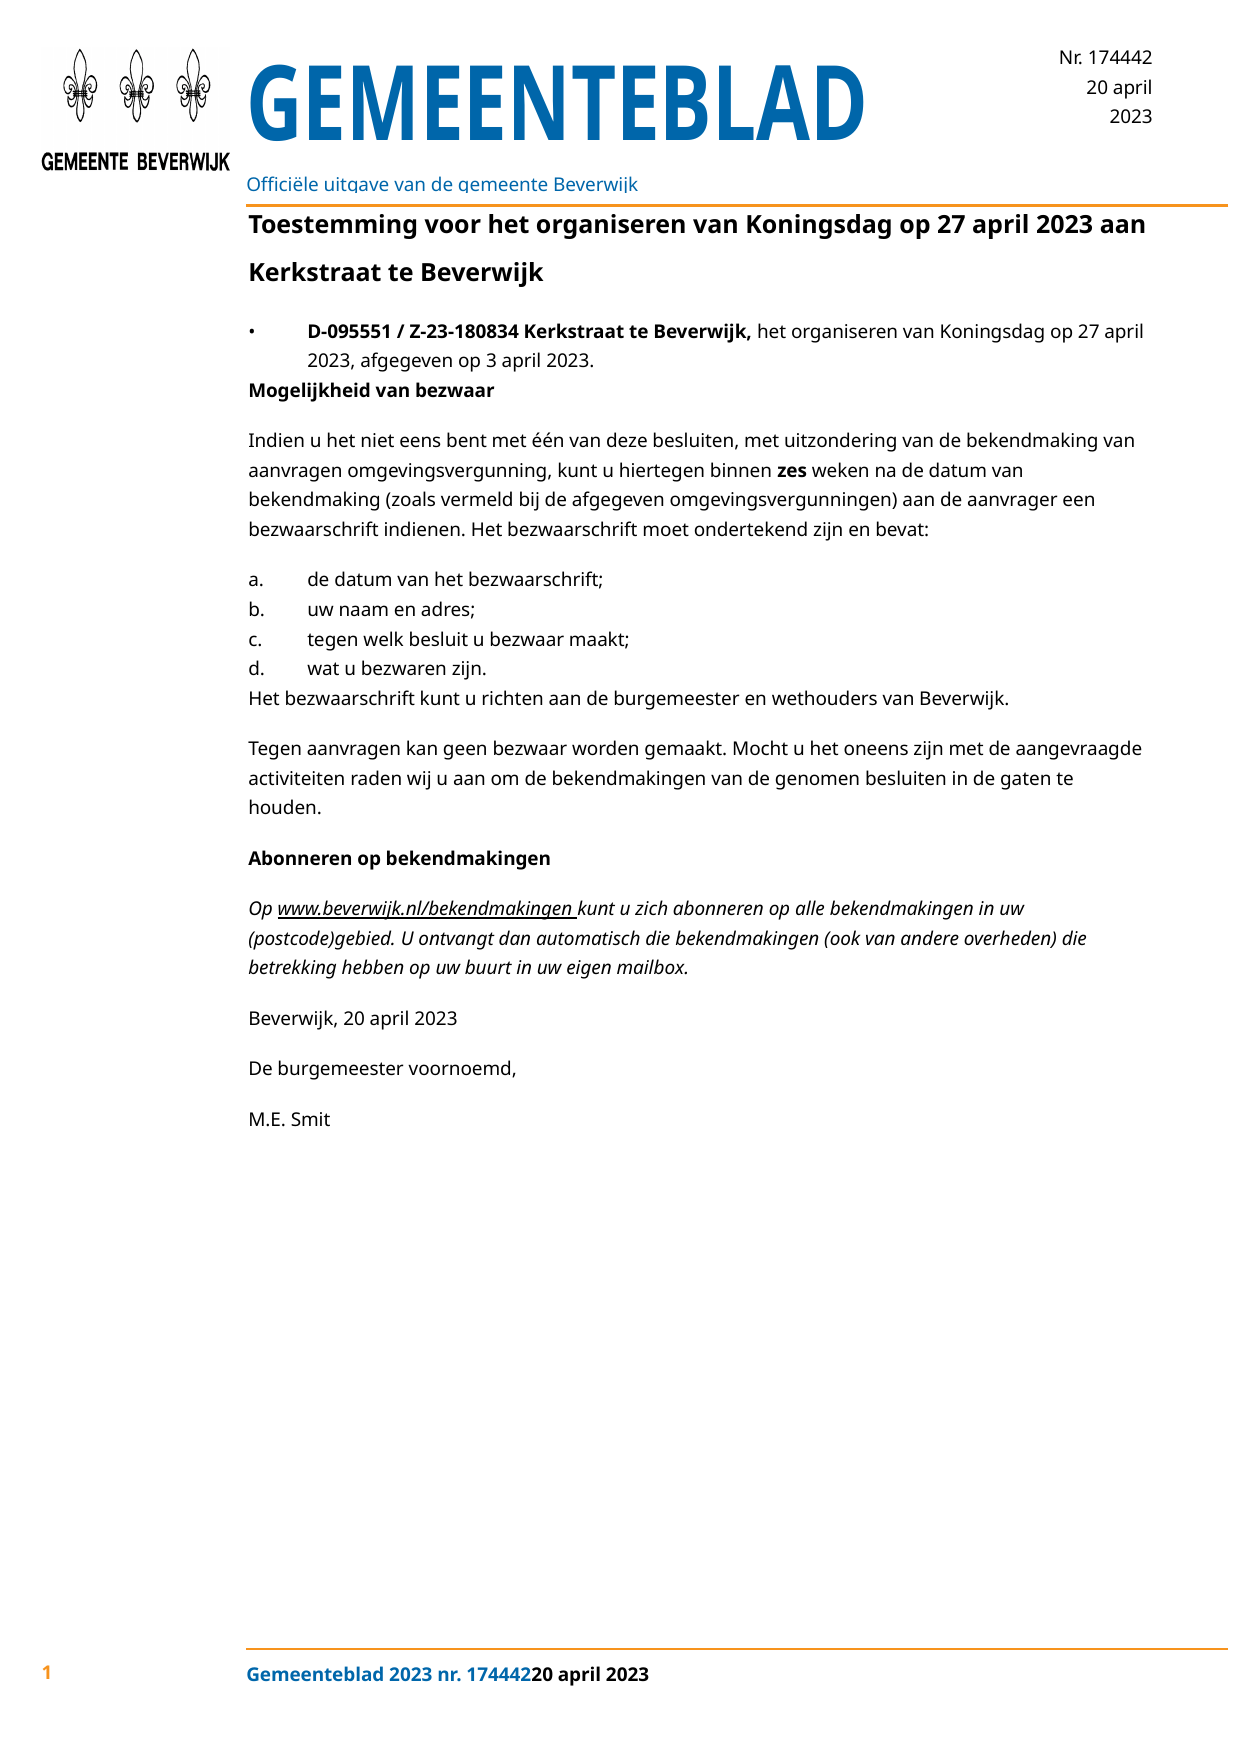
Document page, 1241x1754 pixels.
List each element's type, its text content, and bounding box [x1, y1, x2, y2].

text Beverwijk, 20 april 2023 [248, 1005, 1152, 1031]
text Mogelijkheid van bezwaar [248, 377, 1152, 403]
list de datum van het bezwaarschrift; [248, 567, 1152, 592]
text De burgemeester voornoemd, [248, 1055, 1152, 1081]
text Het bezwaarschrift kunt u richten aan de burgemeester en wethouders van Beverwijk. [248, 685, 1152, 711]
list D-095551 / Z-23-180834 Kerkstraat te Beverwijk, het organiseren van Koningsdag op 27 april 2023, afgegeven op 3 april 2023. [248, 318, 1152, 373]
list wat u bezwaren zijn. [248, 655, 1152, 681]
text Indien u het niet eens bent met één van deze besluiten, met uitzondering van de bekendmaking van aanvragen omgevingsvergunning, kunt u hiertegen binnen zes weken na de datum van bekendmaking (zoals vermeld bij de afgegeven omgevingsvergunningen) aan de aanvrager een bezwaarschrift indienen. Het bezwaarschrift moet ondertekend zijn en bevat: [248, 427, 1152, 542]
list tegen welk besluit u bezwaar maakt; [248, 626, 1152, 652]
list uw naam en adres; [248, 596, 1152, 622]
text Toestemming voor het organiseren van Koningsdag op 27 april 2023 aan Kerkstraat te Beverwijk [248, 207, 1152, 288]
picture [41, 47, 231, 172]
text M.E. Smit [248, 1106, 1152, 1132]
text Tegen aanvragen kan geen bezwaar worden gemaakt. Mocht u het oneens zijn met de aangevraagde activiteiten raden wij u aan om de bekendmakingen van de genomen besluiten in de gaten te houden. [248, 735, 1152, 820]
text Abonneren op bekendmakingen [248, 845, 1152, 871]
text Op www.beverwijk.nl/bekendmakingen kunt u zich abonneren op alle bekendmakingen in uw (postcode)gebied. U ontvangt dan automatisch die bekendmakingen (ook van andere overheden) die betrekking hebben op uw buurt in uw eigen mailbox. [248, 895, 1152, 980]
